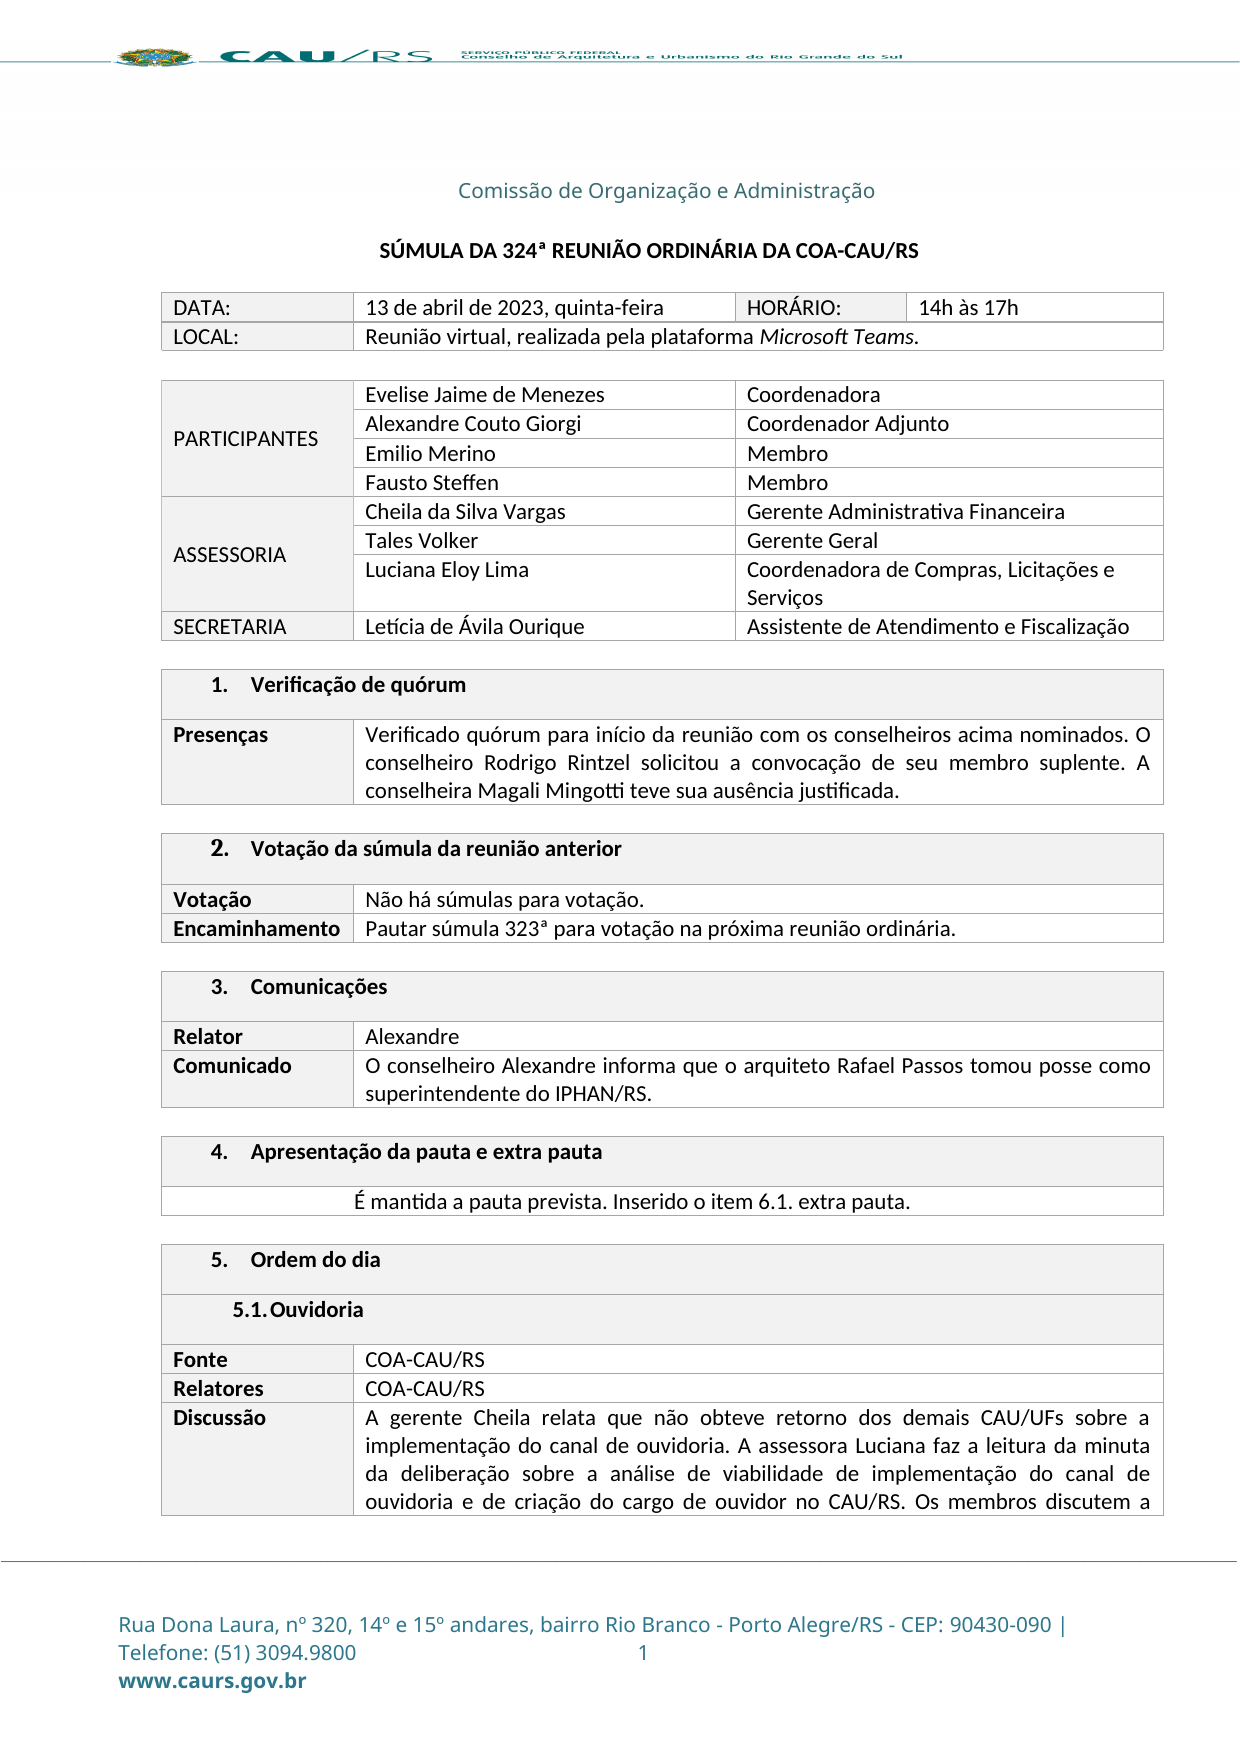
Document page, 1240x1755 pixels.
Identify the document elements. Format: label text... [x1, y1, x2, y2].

table_cell Coordenadora de Compras, Licitações e Serviços [736, 555, 1163, 611]
table_header HORÁRIO: [736, 293, 906, 321]
table_cell Membro [736, 468, 1163, 496]
table_cell Votação [162, 885, 353, 913]
table_cell Presenças [162, 720, 353, 804]
table_cell Ouvidoria [162, 1295, 1163, 1344]
table_cell Comunicado [162, 1051, 353, 1107]
table_cell [162, 351, 1163, 379]
table_cell [162, 805, 354, 833]
table_cell Tales Volker [354, 526, 735, 554]
table_cell Emilio Merino [354, 439, 735, 467]
table_cell Coordenador Adjunto [736, 410, 1163, 438]
table_cell Fausto Steffen [354, 468, 735, 496]
table_cell Votação da súmula da reunião anterior [162, 834, 1163, 884]
table_cell Fonte [162, 1345, 353, 1373]
table_cell A gerente Cheila relata que não obteve retorno dos demais CAU/UFs sobre a implementação do canal de ouvidoria. A assessora Luciana faz a leitura da minuta da deliberação sobre a análise de viabilidade de implementação do canal de ouvidoria e de criação do cargo de ouvidor no CAU/RS. Os membros discutem a [354, 1403, 1163, 1515]
table_cell Evelise Jaime de Menezes [354, 381, 735, 408]
table_cell Reunião virtual, realizada pela plataforma Microsoft Teams. [354, 323, 1163, 350]
text SÚMULA DA 324ª REUNIÃO ORDINÁRIA DA COA-CAU/RS [177, 236, 1121, 264]
table_cell ASSESSORIA [162, 497, 353, 611]
table_cell [162, 1216, 354, 1244]
table_cell O conselheiro Alexandre informa que o arquiteto Rafael Passos tomou posse como superintendente do IPHAN/RS. [354, 1051, 1163, 1107]
table_cell Membro [736, 439, 1163, 467]
table_cell COA-CAU/RS [354, 1374, 1163, 1402]
table_cell [354, 805, 1163, 833]
table_cell Ordem do dia [162, 1245, 1163, 1294]
table_cell [354, 1108, 1163, 1136]
table_cell LOCAL: [162, 323, 353, 350]
table_cell [162, 641, 1163, 669]
table_cell Alexandre Couto Giorgi [354, 410, 735, 438]
table_cell Comunicações [162, 972, 1163, 1021]
table_cell Coordenadora [736, 381, 1163, 408]
table_header 13 de abril de 2023, quinta-feira [354, 293, 735, 321]
table_cell É mantida a pauta prevista. Inserido o item 6.1. extra pauta. [162, 1187, 1163, 1215]
table_cell Encaminhamento [162, 914, 353, 942]
table_cell Apresentação da pauta e extra pauta [162, 1137, 1163, 1186]
table_cell Relator [162, 1022, 353, 1050]
table_cell [354, 1216, 1163, 1244]
table_header 14h às 17h [907, 293, 1163, 321]
table_cell [354, 943, 1163, 971]
table_cell Alexandre [354, 1022, 1163, 1050]
table_cell SECRETARIA [162, 612, 353, 640]
table_cell Letícia de Ávila Ourique [354, 612, 735, 640]
table_cell Verificação de quórum [162, 670, 1163, 719]
table_cell COA-CAU/RS [354, 1345, 1163, 1373]
table_cell Assistente de Atendimento e Fiscalização [736, 612, 1163, 640]
table_cell Pautar súmula 323ª para votação na próxima reunião ordinária. [354, 914, 1163, 942]
table_cell [162, 943, 354, 971]
table_cell Não há súmulas para votação. [354, 885, 1163, 913]
table_cell Verificado quórum para início da reunião com os conselheiros acima nominados. O conselheiro Rodrigo Rintzel solicitou a convocação de seu membro suplente. A conselheira Magali Mingotti teve sua ausência justificada. [354, 720, 1163, 804]
table_cell Discussão [162, 1403, 353, 1515]
table_cell PARTICIPANTES [162, 381, 353, 496]
table_cell Gerente Administrativa Financeira [736, 497, 1163, 525]
table_cell Luciana Eloy Lima [354, 555, 735, 611]
table_cell Relatores [162, 1374, 353, 1402]
table_cell Gerente Geral [736, 526, 1163, 554]
table_header DATA: [162, 293, 353, 321]
table_cell Cheila da Silva Vargas [354, 497, 735, 525]
table_cell [162, 1108, 354, 1136]
